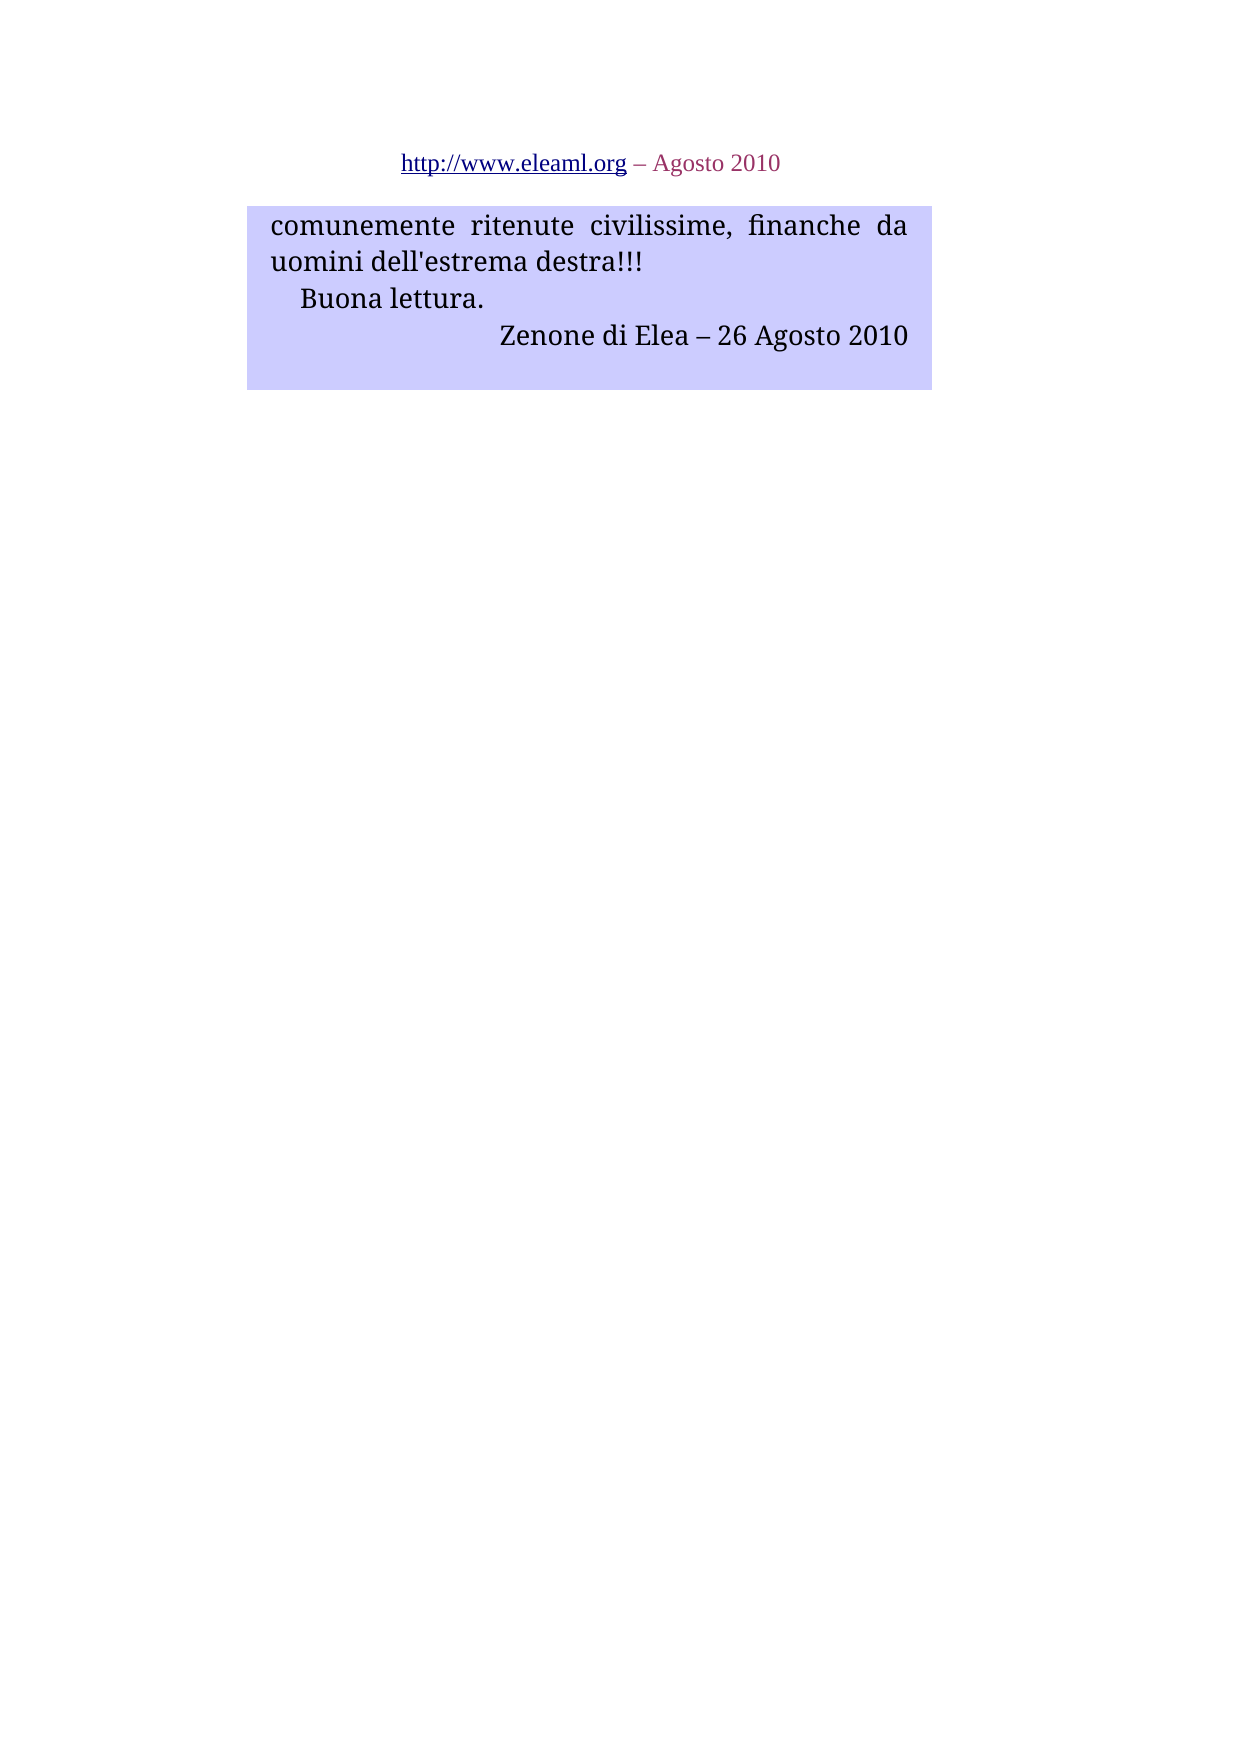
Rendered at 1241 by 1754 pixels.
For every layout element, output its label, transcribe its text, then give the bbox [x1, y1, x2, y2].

table_header comunemente ritenute civilissime, finanche da uomini dell'estrema destra!!! Buona lettura. Zenone di Elea – 26 Agosto 2010 [247, 206, 932, 390]
